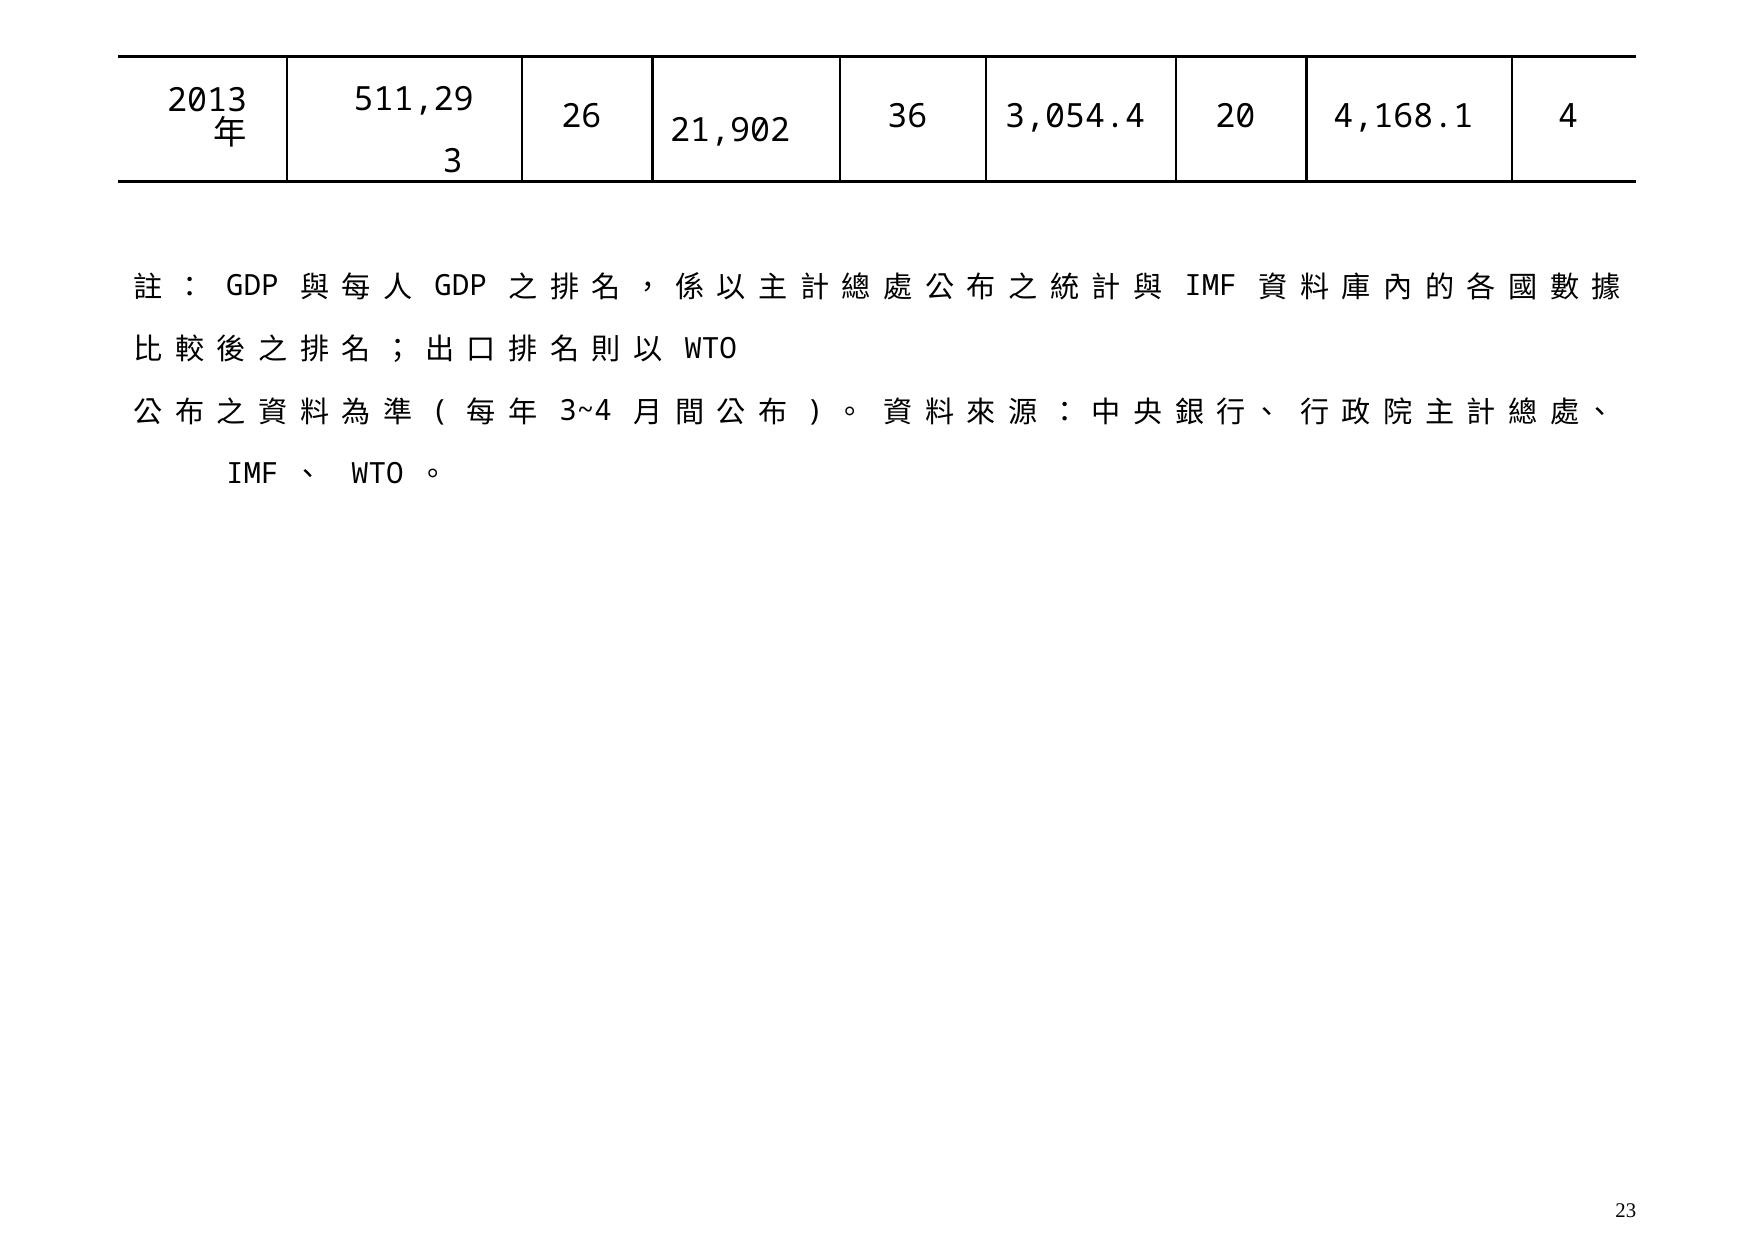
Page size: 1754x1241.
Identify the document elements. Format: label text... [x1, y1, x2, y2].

table_cell 26 [523, 58, 651, 180]
table_cell 20 [1177, 58, 1305, 180]
table_cell 511,293 [288, 58, 521, 180]
text 註：GDP與每人GDP之排名，係以主計總處公布之統計與IMF資料庫內的各國數據比較後之排名；出口排名則以WTO [127, 243, 1627, 368]
table_cell 4,168.1 [1308, 58, 1511, 180]
table_cell 2013年 [118, 58, 286, 180]
table_cell 3,054.4 [987, 58, 1175, 180]
table_cell 4 [1513, 58, 1636, 180]
table_cell 21,902 [654, 58, 839, 180]
table_cell 36 [841, 58, 985, 180]
text 公布之資料為準(每年3~4月間公布)。資料來源：中央銀行、行政院主計總處、IMF、WTO。 [127, 368, 1627, 493]
